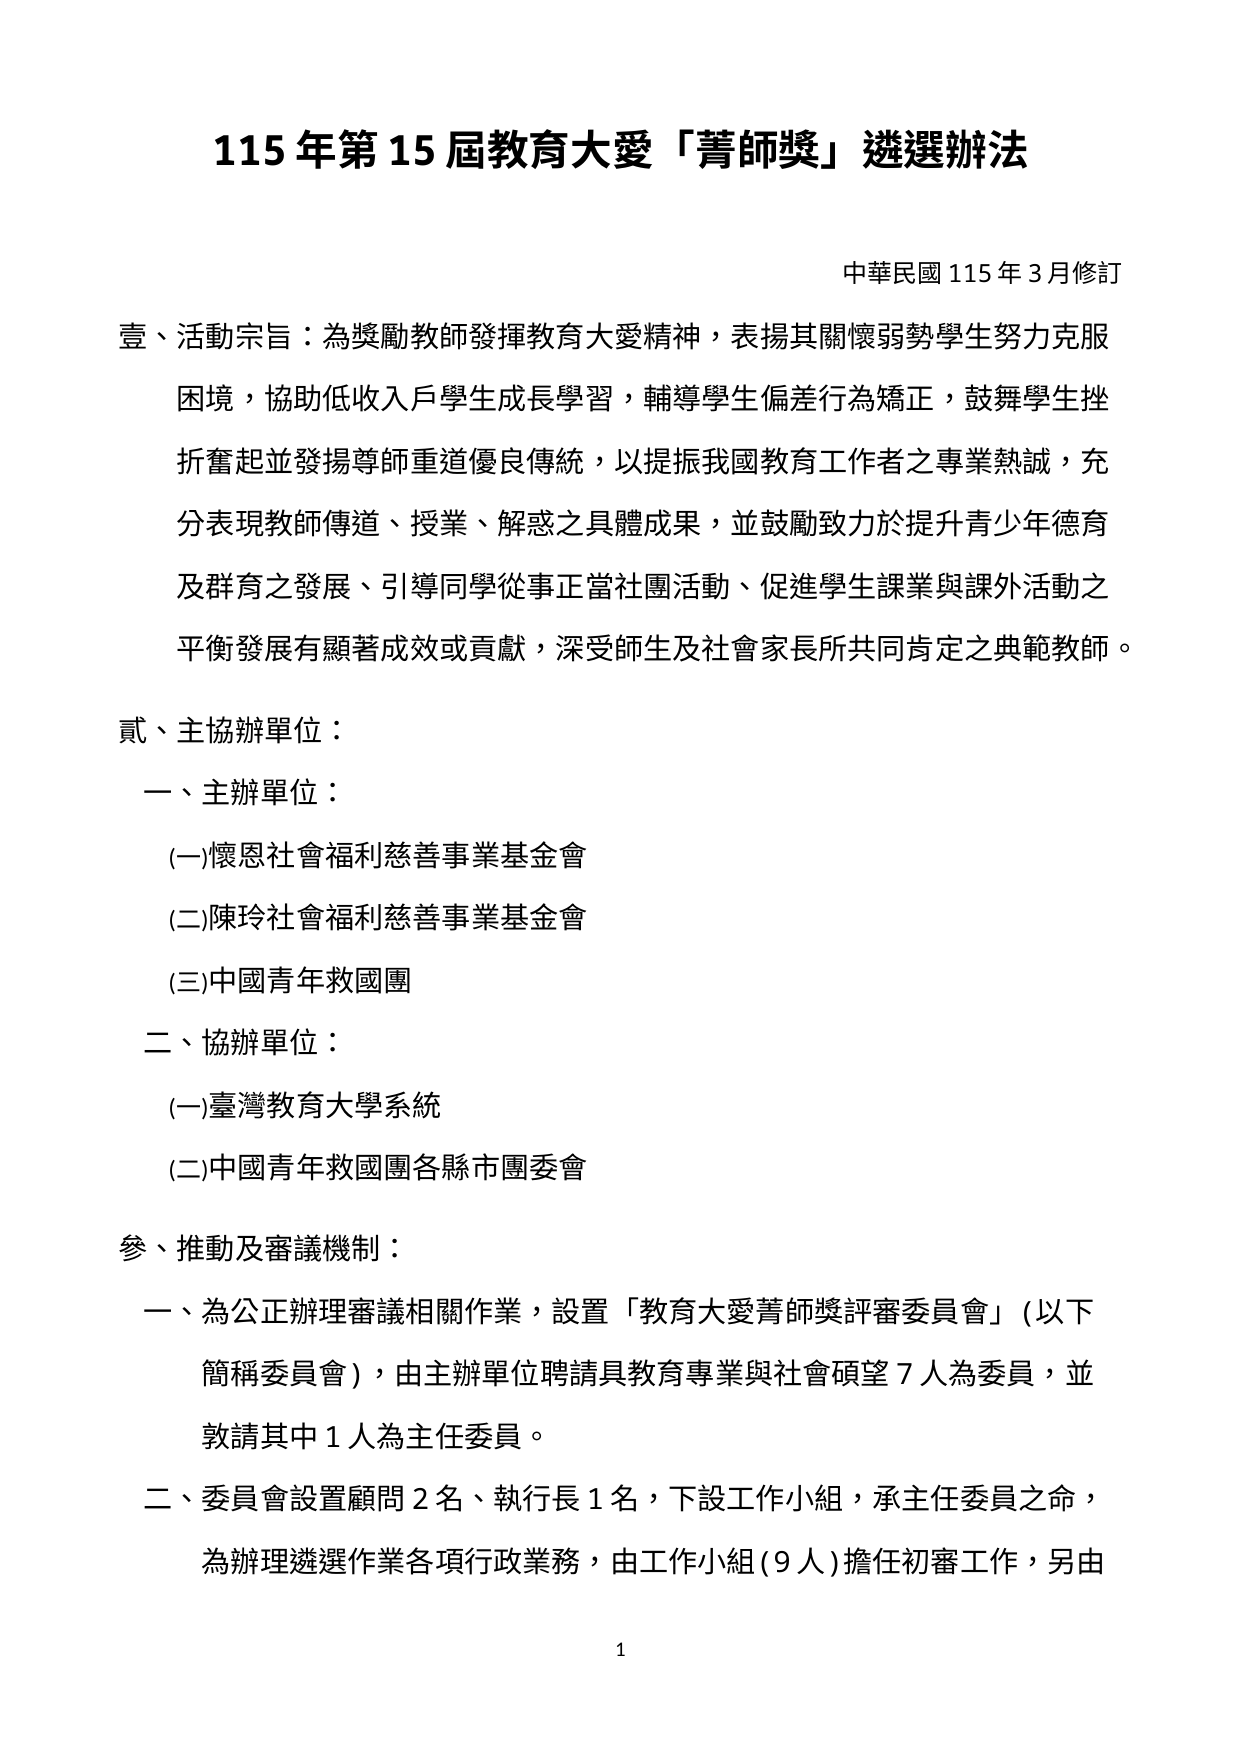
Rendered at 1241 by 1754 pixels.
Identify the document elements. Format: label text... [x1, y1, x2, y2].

list 懷恩社會福利慈善事業基金會 [168, 812, 1122, 874]
list 中國青年救國團各縣市團委會 [168, 1124, 1122, 1187]
text 參、推動及審議機制： [118, 1205, 1122, 1268]
list 陳玲社會福利慈善事業基金會 [168, 874, 1122, 937]
text 115年第15屆教育大愛「菁師獎」遴選辦法 [118, 105, 1122, 168]
list 中國青年救國團 [168, 937, 1122, 999]
text 貳、主協辦單位： [118, 687, 1122, 749]
text 一、主辦單位： [143, 749, 1122, 812]
text 二、委員會設置顧問2名、執行長1名，下設工作小組，承主任委員之命，為辦理遴選作業各項行政業務，由工作小組(9人)擔任初審工作，另由 [143, 1455, 1122, 1580]
text 二、協辦單位： [143, 999, 1122, 1062]
text 中華民國115年3月修訂 [118, 230, 1122, 293]
text 壹、活動宗旨：為獎勵教師發揮教育大愛精神，表揚其關懷弱勢學生努力克服困境，協助低收入戶學生成長學習，輔導學生偏差行為矯正，鼓舞學生挫折奮起並發揚尊師重道優良傳統，以提振我國教育工作者之專業熱誠，充分表現教師傳道、授業、解惑之具體成果，並鼓勵致力於提升青少年德育及群育之發展、引導同學從事正當社團活動、促進學生課業與課外活動之平衡發展有顯著成效或貢獻，深受師生及社會家長所共同肯定之典範教師。 [118, 293, 1122, 668]
list 臺灣教育大學系統 [168, 1062, 1122, 1124]
text 一、為公正辦理審議相關作業，設置「教育大愛菁師獎評審委員會」(以下簡稱委員會)，由主辦單位聘請具教育專業與社會碩望7人為委員，並敦請其中1人為主任委員。 [143, 1268, 1122, 1455]
